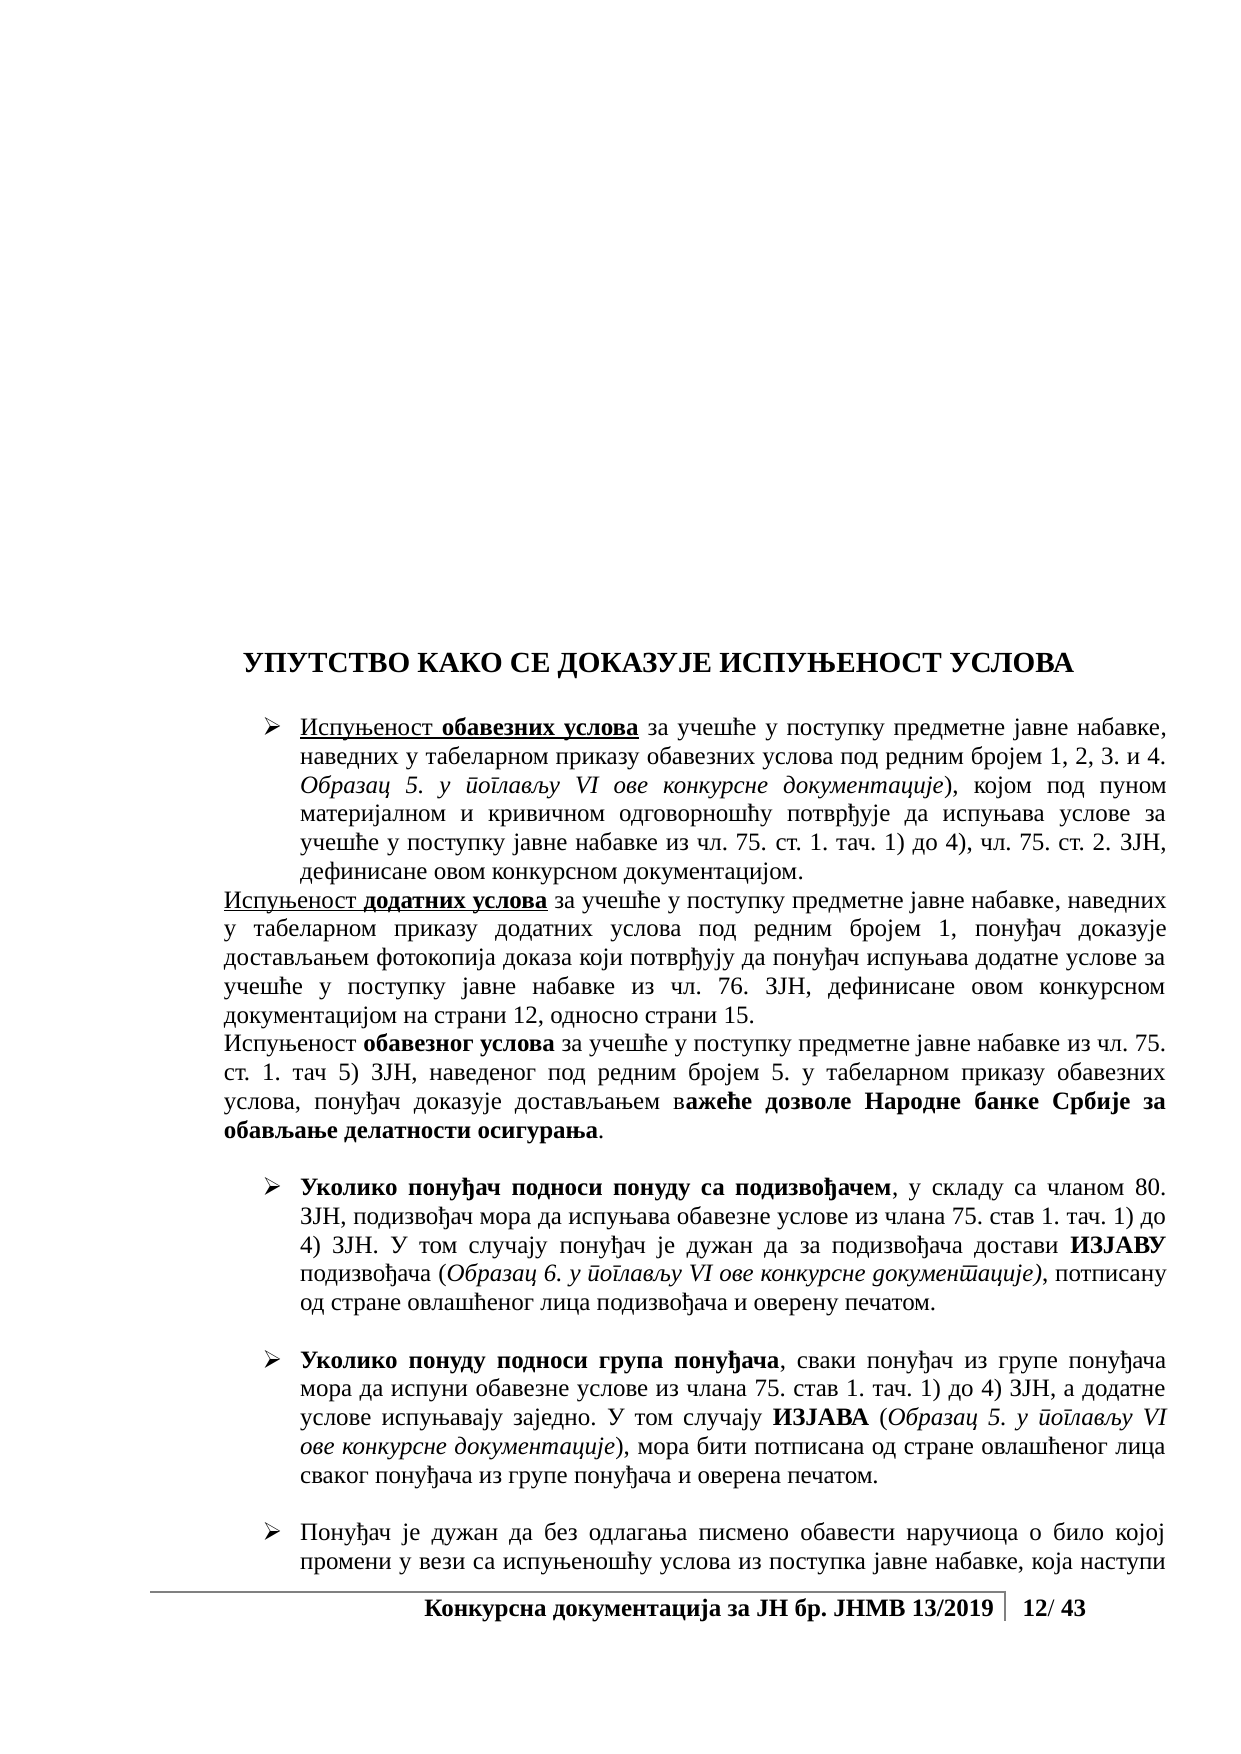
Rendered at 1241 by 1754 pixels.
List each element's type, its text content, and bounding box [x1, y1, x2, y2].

list УПУТСТВО КАКО СЕ ДОКАЗУЈЕ ИСПУЊЕНОСТ УСЛОВА [150, 645, 1167, 679]
list Испуњеност обавезних услова за учешће у поступку предметне јавне набавке, наведних у табеларном приказу обавезних услова под редним бројем 1, 2, 3. и 4. Образац 5. у поглављу VI ове конкурсне документације), којом под пуном материјалном и кривичном одговорношћу потврђује да испуњава услове за учешће у поступку јавне набавке из чл. 75. ст. 1. тач. 1) до 4), чл. 75. ст. 2. ЗЈН, дефинисане овом конкурсном документацијом. [262, 712, 1167, 885]
list Понуђач је дужан да без одлагања писмено обавести наручиоца о било којој промени у вези са испуњеношћу услова из поступка јавне набавке, која наступи [262, 1517, 1167, 1575]
list Уколико понуду подноси група понуђача, сваки понуђач из групе понуђача мора да испуни обавезне услове из члана 75. став 1. тач. 1) до 4) ЗЈН, а додатне услове испуњавају заједно. У том случају ИЗЈАВА (Образац 5. у поглављу VI ове конкурсне документације), мора бити потписана од стране овлашћеног лица сваког понуђача из групе понуђача и оверена печатом. [262, 1345, 1167, 1488]
list Уколико понуђач подноси понуду са подизвођачем, у складу са чланом 80. ЗЈН, подизвођач мора да испуњава обавезне услове из члана 75. став 1. тач. 1) до 4) ЗЈН. У том случају понуђач је дужан да за подизвођача достави ИЗЈАВУ подизвођача (Образац 6. у поглављу VI ове конкурсне документације), потписану од стране овлашћеног лица подизвођача и оверену печатом. [262, 1172, 1167, 1316]
list Испуњеност додатних услова за учешће у поступку предметне јавне набавке, наведних у табеларном приказу додатних услова под редним бројем 1, понуђач доказује достављањем фотокопија доказа који потврђују да понуђач испуњава додатне услове за учешће у поступку јавне набавке из чл. 76. ЗЈН, дефинисане овом конкурсном документацијом на страни 12, односно страни 15. [224, 885, 1167, 1028]
list Испуњеност обавезног услова за учешће у поступку предметне јавне набавке из чл. 75. ст. 1. тач 5) ЗЈН, наведеног под редним бројем 5. у табеларном приказу обавезних услова, понуђач доказује достављањем важеће дозволе Народне банке Србије за обављање делатности осигурања. [224, 1028, 1167, 1143]
